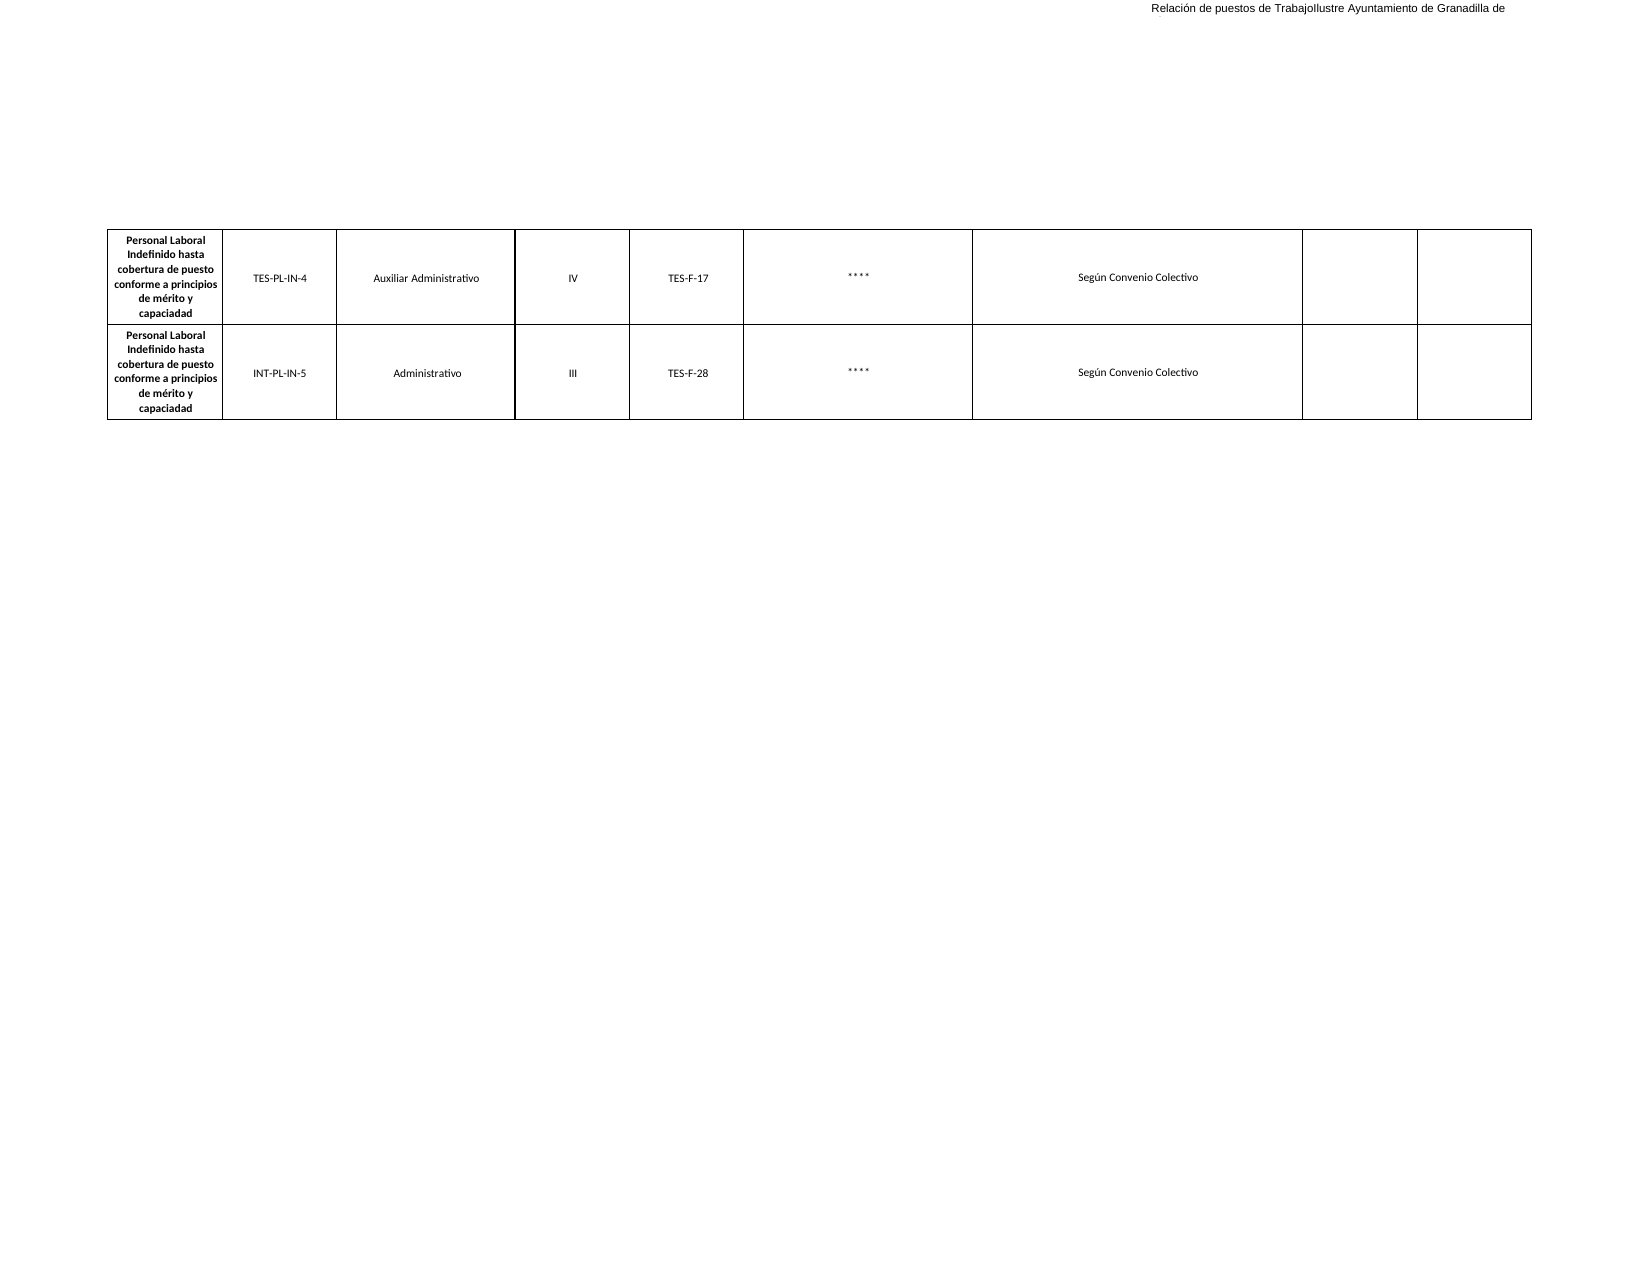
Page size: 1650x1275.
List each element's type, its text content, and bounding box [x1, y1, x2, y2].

table_header TES-PL-IN-4 [223, 230, 336, 324]
table_cell [1418, 325, 1531, 419]
table_cell [1303, 325, 1417, 419]
table_header Auxiliar Administrativo [337, 230, 514, 324]
table_cell III [516, 325, 629, 419]
table_cell Personal Laboral Indefinido hasta cobertura de puesto conforme a principios de mérito y capaciadad [108, 325, 222, 419]
table_header [1418, 230, 1531, 324]
table_header Personal Laboral Indefinido hasta cobertura de puesto conforme a principios de mérito y capaciadad [108, 230, 222, 324]
table_header IV [516, 230, 629, 324]
table_header **** [744, 230, 972, 324]
table_header TES-F-17 [630, 230, 743, 324]
table_header Según Convenio Colectivo [973, 230, 1302, 324]
table_cell **** [744, 325, 972, 419]
table_cell Administrativo [337, 325, 514, 419]
table_cell TES-F-28 [630, 325, 743, 419]
table_cell INT-PL-IN-5 [223, 325, 336, 419]
table_cell Según Convenio Colectivo [973, 325, 1302, 419]
table_header [1303, 230, 1417, 324]
